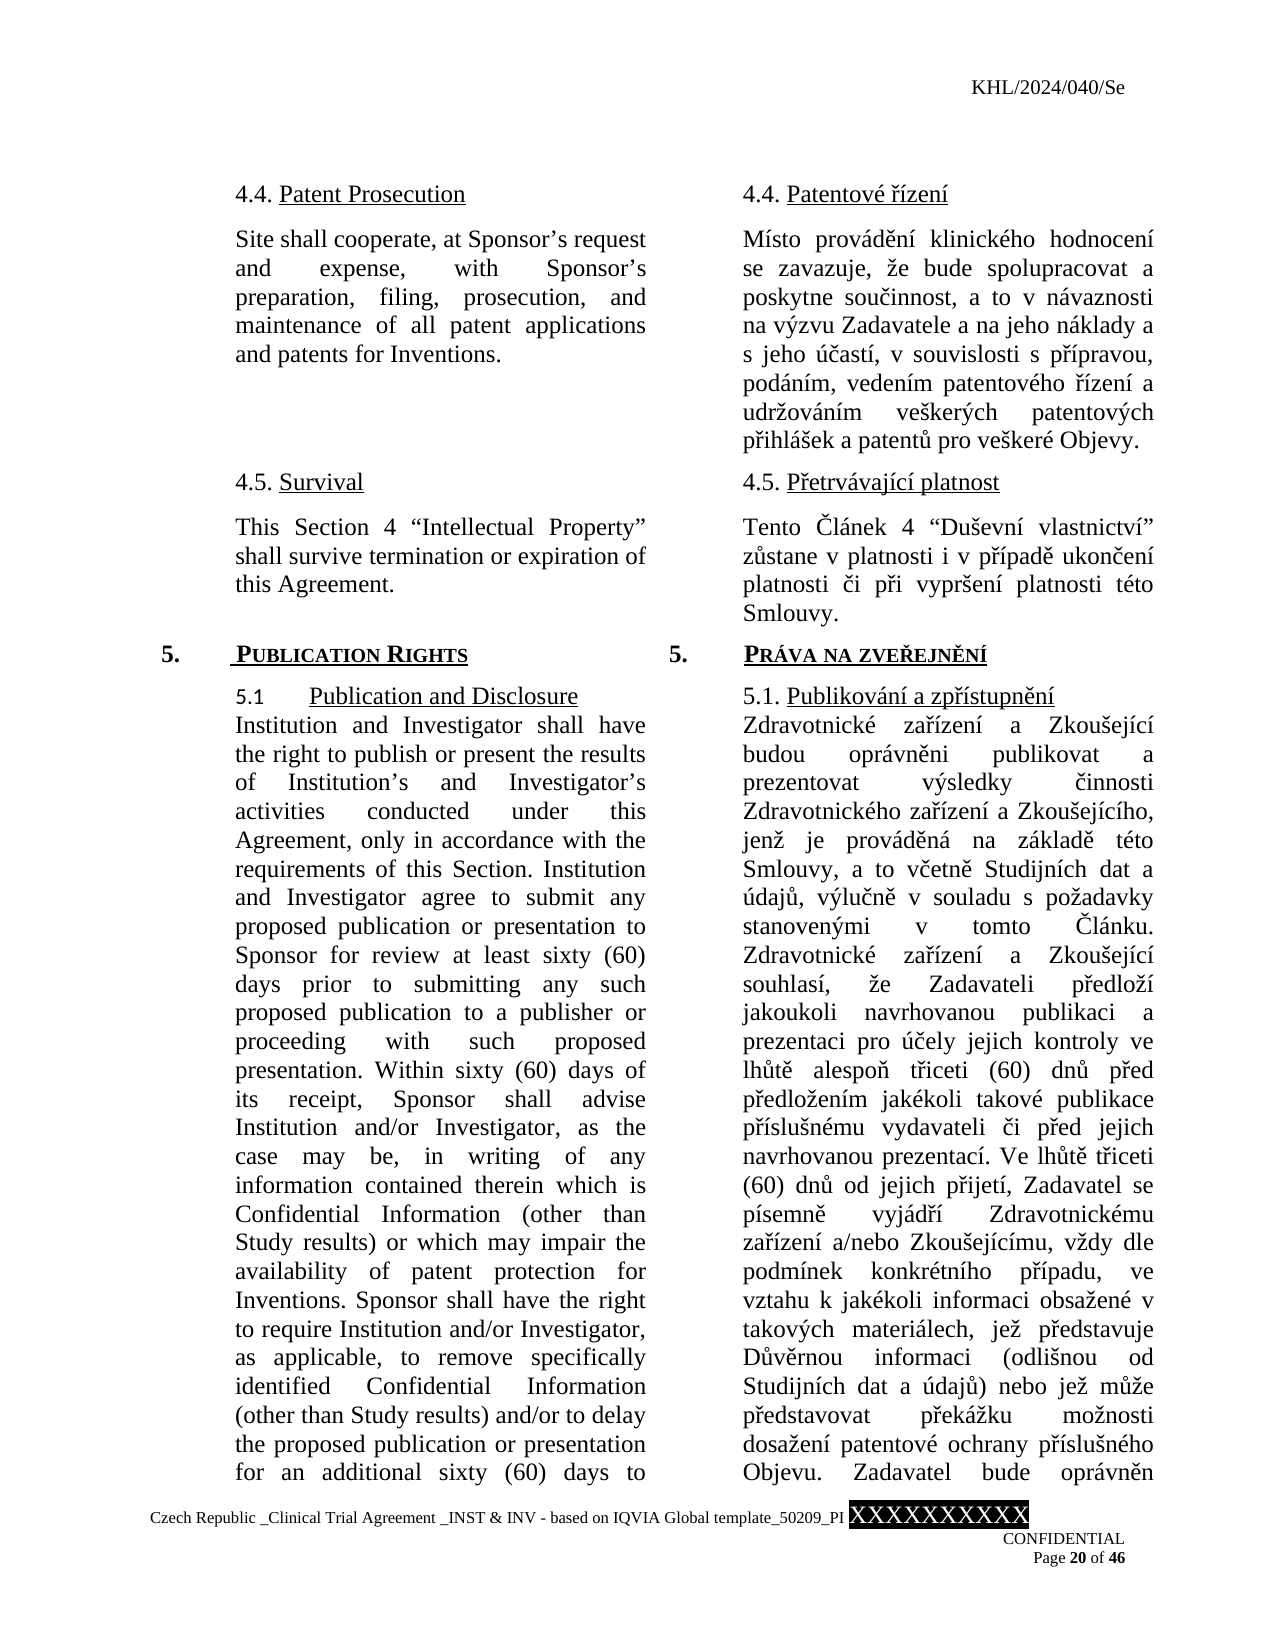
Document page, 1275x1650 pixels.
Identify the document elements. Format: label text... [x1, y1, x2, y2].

table_cell Tento Článek 4 “Duševní vlastnictví” zůstane v platnosti i v případě ukončení platnosti či při vypršení platnosti této Smlouvy. [658, 512, 1165, 639]
table_cell Publication and Disclosure [150, 681, 658, 710]
table_cell 5.1. Publikování a zpřístupnění [658, 681, 1165, 710]
table_cell 5. Práva na zveřejnění [658, 640, 1165, 681]
table_cell Institution and Investigator shall have the right to publish or present the results of Institution’s and Investigator’s activities conducted under this Agreement, only in accordance with the requirements of this Section. Institution and Investigator agree to submit any proposed publication or presentation to Sponsor for review at least sixty (60) days prior to submitting any such proposed publication to a publisher or proceeding with such proposed presentation. Within sixty (60) days of its receipt, Sponsor shall advise Institution and/or Investigator, as the case may be, in writing of any information contained therein which is Confidential Information (other than Study results) or which may impair the availability of patent protection for Inventions. Sponsor shall have the right to require Institution and/or Investigator, as applicable, to remove specifically identified Confidential Information (other than Study results) and/or to delay the proposed publication or presentation for an additional sixty (60) days to [150, 710, 658, 1486]
table_cell Site shall cooperate, at Sponsor’s request and expense, with Sponsor’s preparation, filing, prosecution, and maintenance of all patent applications and patents for Inventions. [150, 224, 658, 467]
table_cell 4.5. Přetrvávající platnost [658, 467, 1165, 512]
table_cell Místo provádění klinického hodnocení se zavazuje, že bude spolupracovat a poskytne součinnost, a to v návaznosti na výzvu Zadavatele a na jeho náklady a s jeho účastí, v souvislosti s přípravou, podáním, vedením patentového řízení a udržováním veškerých patentových přihlášek a patentů pro veškeré Objevy. [658, 224, 1165, 467]
table_cell 5. Publication Rights [150, 640, 658, 681]
table_cell 4.5. Survival [150, 467, 658, 512]
table_cell 4.4. Patent Prosecution [150, 179, 658, 224]
table_cell 4.4. Patentové řízení [658, 179, 1165, 224]
table_cell Zdravotnické zařízení a Zkoušející budou oprávněni publikovat a prezentovat výsledky činnosti Zdravotnického zařízení a Zkoušejícího, jenž je prováděná na základě této Smlouvy, a to včetně Studijních dat a údajů, výlučně v souladu s požadavky stanovenými v tomto Článku. Zdravotnické zařízení a Zkoušející souhlasí, že Zadavateli předloží jakoukoli navrhovanou publikaci a prezentaci pro účely jejich kontroly ve lhůtě alespoň třiceti (60) dnů před předložením jakékoli takové publikace příslušnému vydavateli či před jejich navrhovanou prezentací. Ve lhůtě třiceti (60) dnů od jejich přijetí, Zadavatel se písemně vyjádří Zdravotnickému zařízení a/nebo Zkoušejícímu, vždy dle podmínek konkrétního případu, ve vztahu k jakékoli informaci obsažené v takových materiálech, jež představuje Důvěrnou informaci (odlišnou od Studijních dat a údajů) nebo jež může představovat překážku možnosti dosažení patentové ochrany příslušného Objevu. Zadavatel bude oprávněn [658, 710, 1165, 1486]
table_cell [150, 150, 658, 179]
table_cell This Section 4 “Intellectual Property” shall survive termination or expiration of this Agreement. [150, 512, 658, 639]
